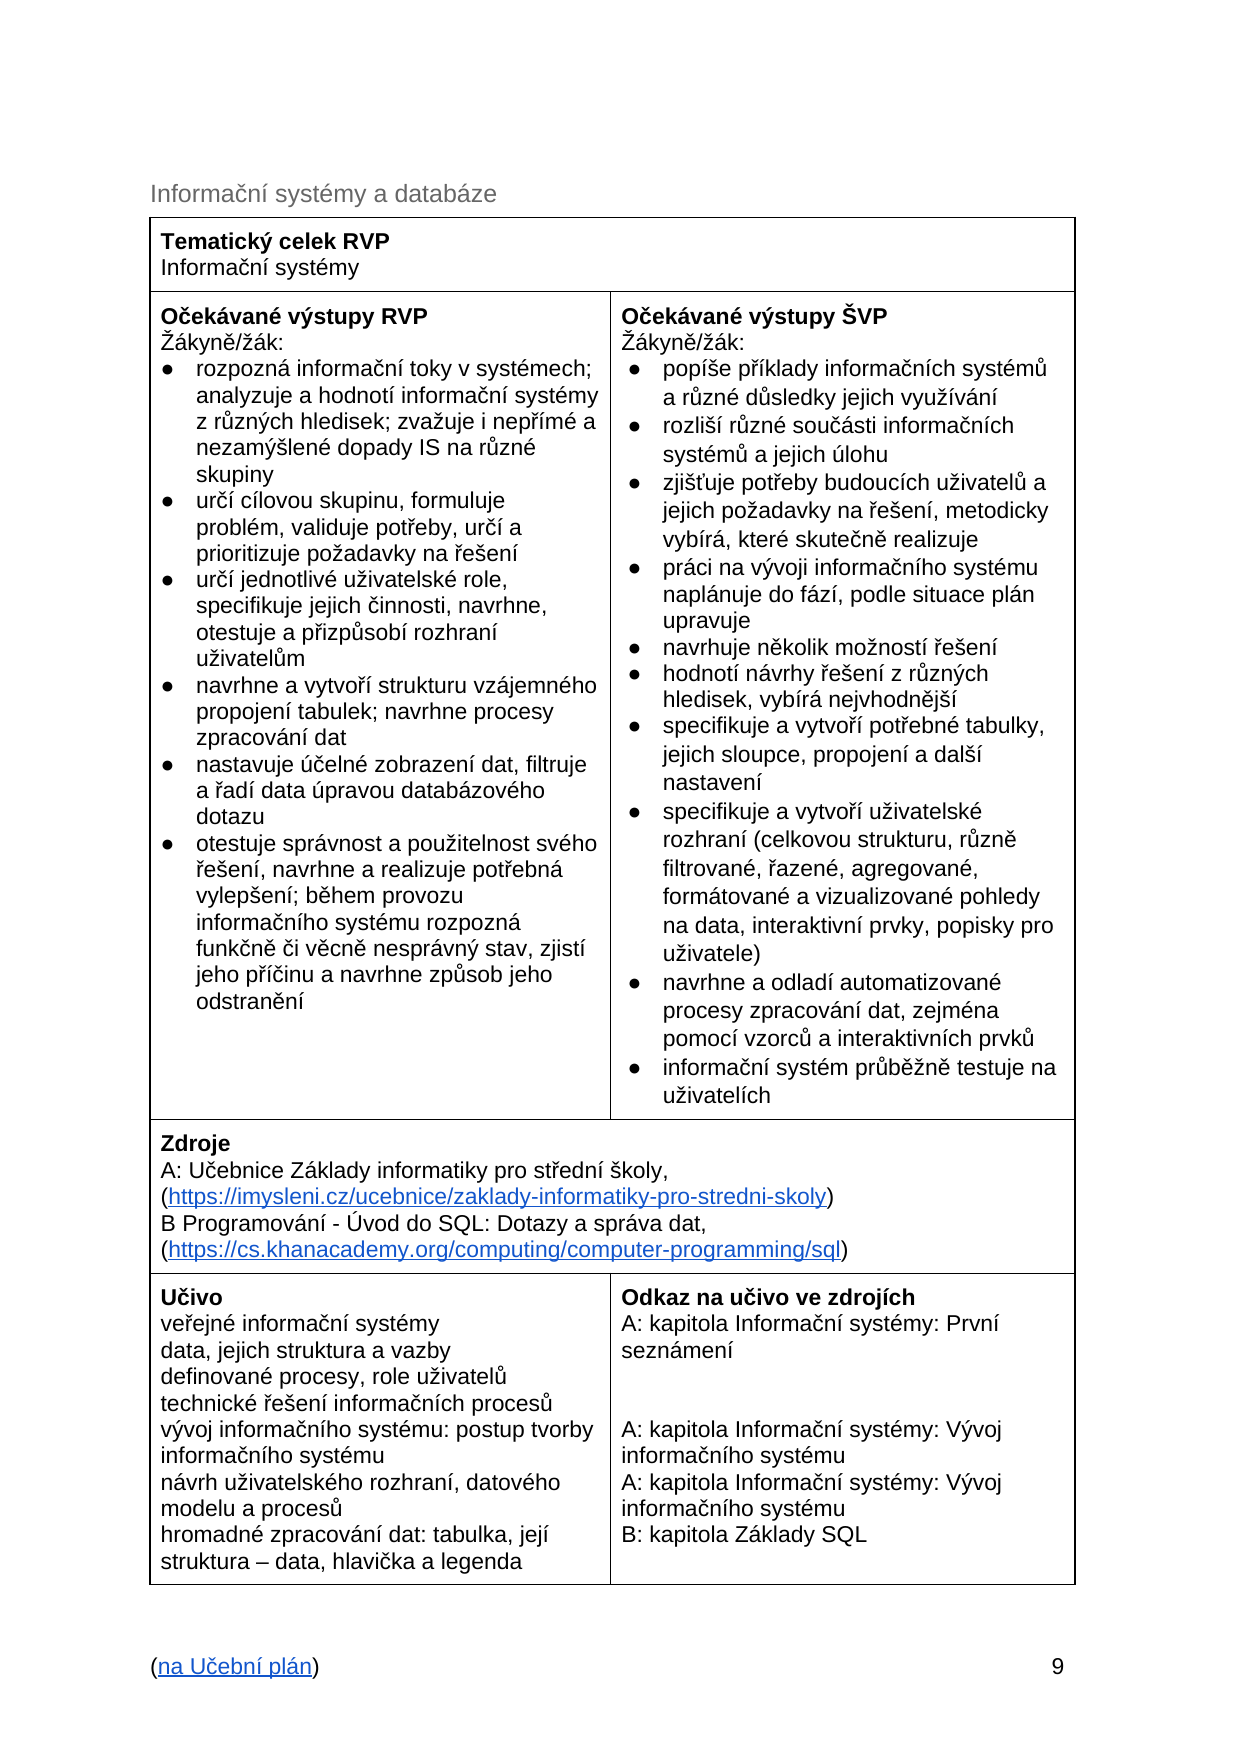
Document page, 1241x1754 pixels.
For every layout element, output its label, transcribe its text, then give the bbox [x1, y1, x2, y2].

table_cell Zdroje A: Učebnice Základy informatiky pro střední školy, (https://imysleni.cz/ucebnice/zaklady-informatiky-pro-stredni-skoly) B Programování - Úvod do SQL: Dotazy a správa dat, (https://cs.khanacademy.org/computing/computer-programming/sql) [151, 1120, 1074, 1273]
table_cell Učivo veřejné informační systémy data, jejich struktura a vazby definované procesy, role uživatelů technické řešení informačních procesů vývoj informačního systému: postup tvorby informačního systému návrh uživatelského rozhraní, datového modelu a procesů hromadné zpracování dat: tabulka, její struktura – data, hlavička a legenda [151, 1274, 610, 1584]
subtitle Informační systémy a databáze [150, 179, 1065, 208]
table_header Tematický celek RVP Informační systémy [151, 218, 1074, 291]
table_cell Očekávané výstupy ŠVP Žákyně/žák: popíše příklady informačních systémů a různé důsledky jejich využívání rozliší různé součásti informačních systémů a jejich úlohu zjišťuje potřeby budoucích uživatelů a jejich požadavky na řešení, metodicky vybírá, které skutečně realizuje práci na vývoji informačního systému naplánuje do fází, podle situace plán upravuje navrhuje několik možností řešení hodnotí návrhy řešení z různých hledisek, vybírá nejvhodnější specifikuje a vytvoří potřebné tabulky, jejich sloupce, propojení a další nastavení specifikuje a vytvoří uživatelské rozhraní (celkovou strukturu, různě filtrované, řazené, agregované, formátované a vizualizované pohledy na data, interaktivní prvky, popisky pro uživatele) navrhne a odladí automatizované procesy zpracování dat, zejména pomocí vzorců a interaktivních prvků informační systém průběžně testuje na uživatelích [611, 292, 1074, 1119]
table_cell Odkaz na učivo ve zdrojích A: kapitola Informační systémy: První seznámení A: kapitola Informační systémy: Vývoj informačního systému A: kapitola Informační systémy: Vývoj informačního systému B: kapitola Základy SQL [611, 1274, 1074, 1584]
table_cell Očekávané výstupy RVP Žákyně/žák: rozpozná informační toky v systémech; analyzuje a hodnotí informační systémy z různých hledisek; zvažuje i nepřímé a nezamýšlené dopady IS na různé skupiny určí cílovou skupinu, formuluje problém, validuje potřeby, určí a prioritizuje požadavky na řešení určí jednotlivé uživatelské role, specifikuje jejich činnosti, navrhne, otestuje a přizpůsobí rozhraní uživatelům navrhne a vytvoří strukturu vzájemného propojení tabulek; navrhne procesy zpracování dat nastavuje účelné zobrazení dat, filtruje a řadí data úpravou databázového dotazu otestuje správnost a použitelnost svého řešení, navrhne a realizuje potřebná vylepšení; během provozu informačního systému rozpozná funkčně či věcně nesprávný stav, zjistí jeho příčinu a navrhne způsob jeho odstranění [151, 292, 610, 1119]
